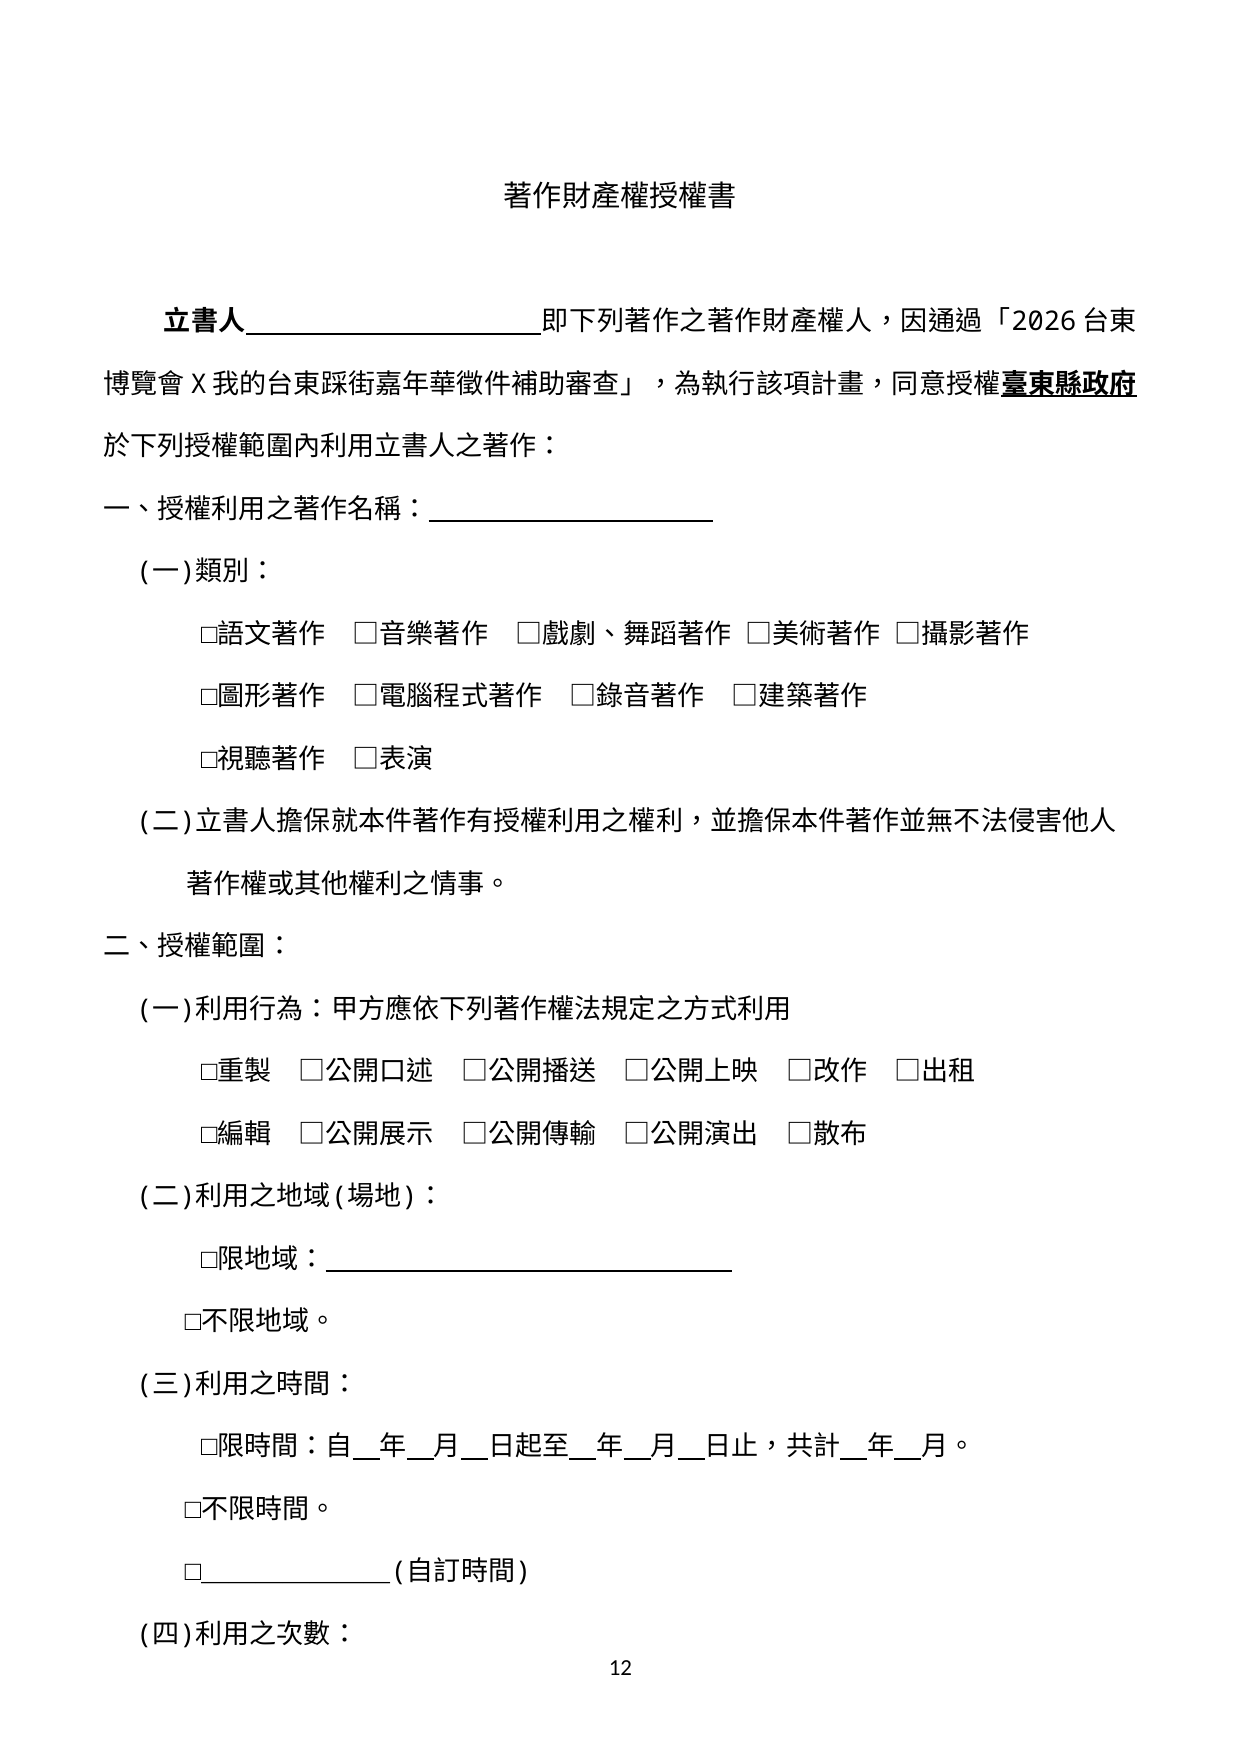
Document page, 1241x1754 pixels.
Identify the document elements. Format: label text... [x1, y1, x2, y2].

text □重製 □公開口述 □公開播送 □公開上映 □改作 □出租 [103, 1027, 1137, 1090]
text 立書人 即下列著作之著作財產權人，因通過「2026台東博覽會X我的台東踩街嘉年華徵件補助審查」，為執行該項計畫，同意授權臺東縣政府於下列授權範圍內利用立書人之著作： [103, 277, 1137, 465]
text (二)立書人擔保就本件著作有授權利用之權利，並擔保本件著作並無不法侵害他人著作權或其他權利之情事。 [103, 777, 1137, 902]
text □限地域： [103, 1215, 1137, 1277]
text □語文著作 □音樂著作 □戲劇、舞蹈著作 □美術著作 □攝影著作 [103, 590, 1137, 652]
text 二、授權範圍： [103, 902, 1137, 965]
text (一)類別： [103, 527, 1137, 590]
text 一、授權利用之著作名稱： [103, 465, 1137, 527]
text (一)利用行為：甲方應依下列著作權法規定之方式利用 [103, 965, 1137, 1027]
text (三)利用之時間： [103, 1340, 1137, 1402]
text □視聽著作 □表演 [103, 715, 1137, 777]
text (二)利用之地域(場地)： [103, 1152, 1137, 1215]
text 著作財產權授權書 [103, 152, 1137, 215]
text □編輯 □公開展示 □公開傳輸 □公開演出 □散布 [103, 1090, 1137, 1152]
text □限時間：自 年 月 日起至 年 月 日止，共計 年 月。 [103, 1402, 1137, 1465]
text □不限地域。 [103, 1277, 1137, 1340]
text □圖形著作 □電腦程式著作 □錄音著作 □建築著作 [103, 652, 1137, 715]
text □不限時間。 [103, 1465, 1137, 1527]
text □＿＿＿＿＿＿＿(自訂時間) [103, 1527, 1137, 1590]
text (四)利用之次數： [103, 1590, 1137, 1652]
